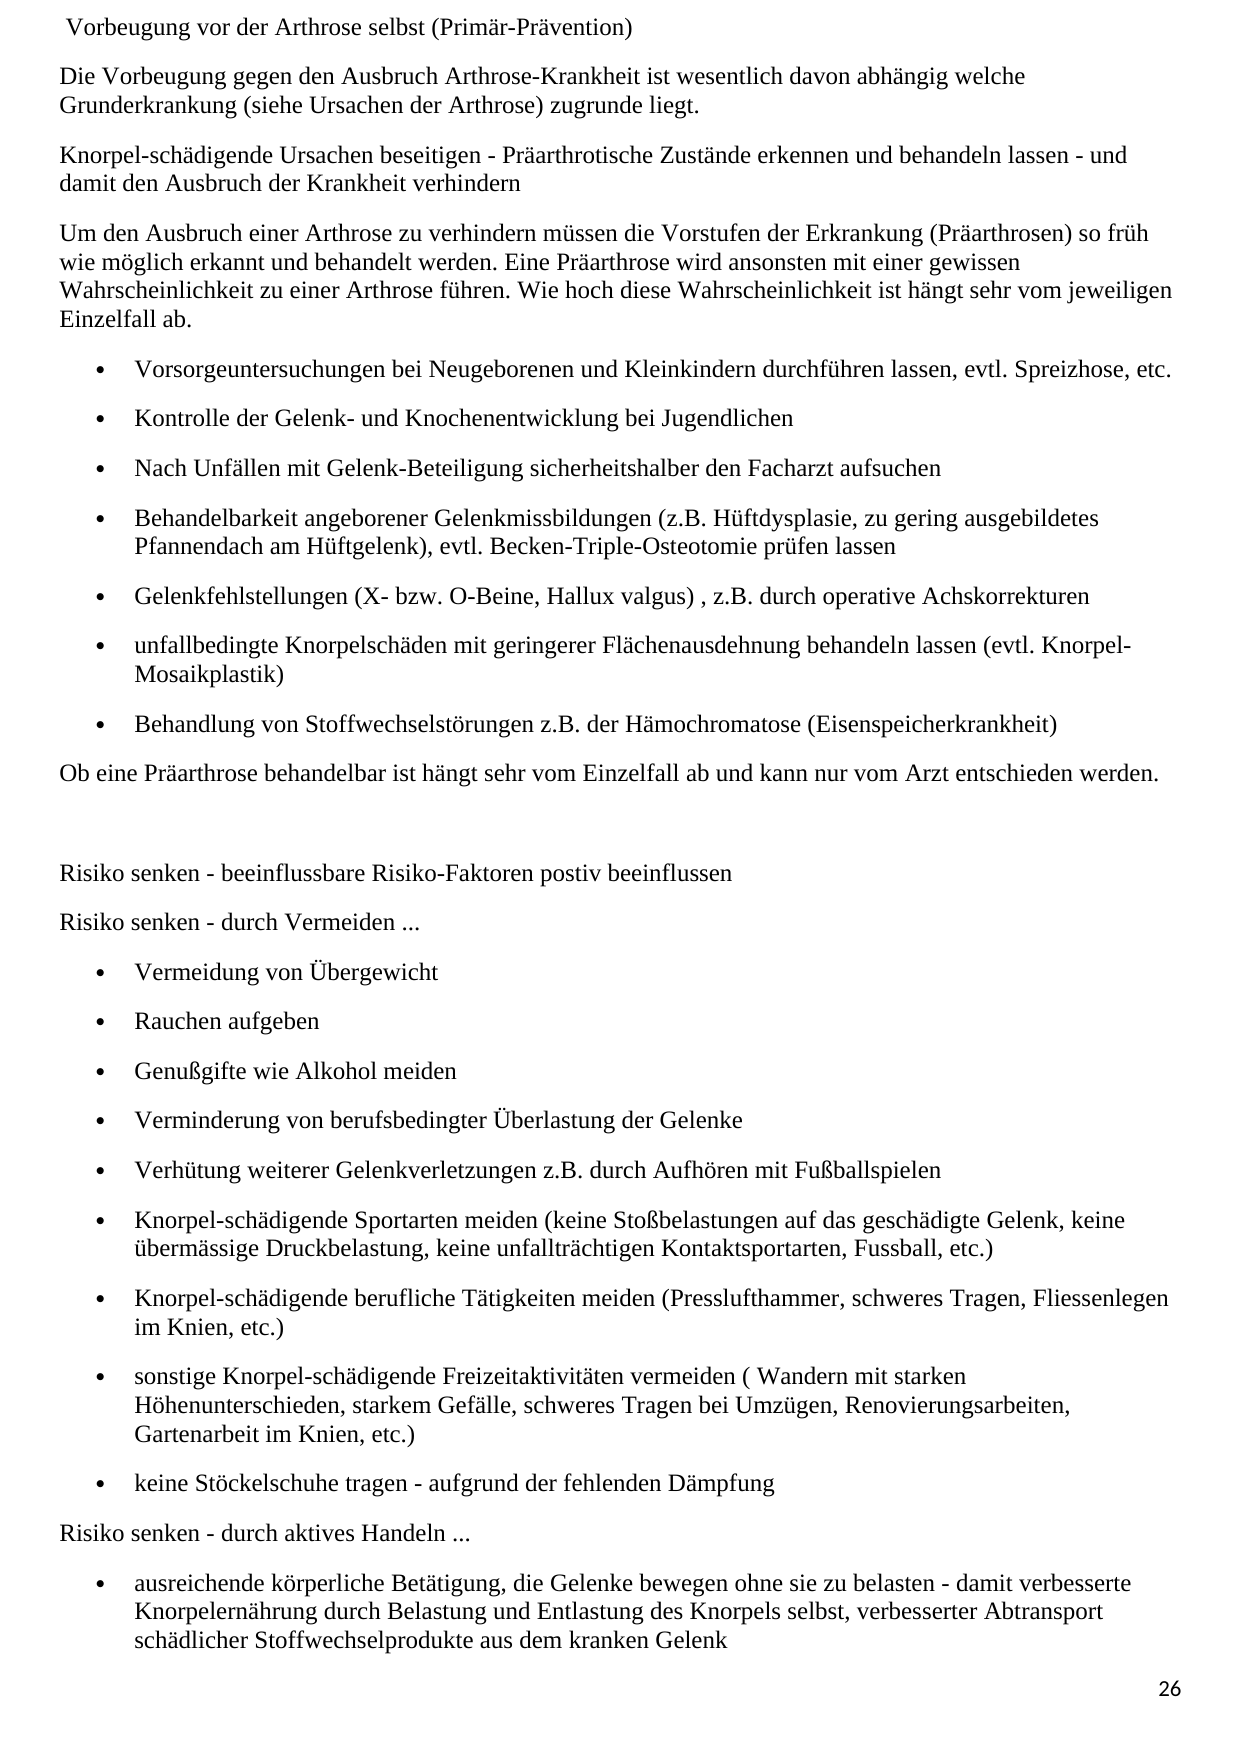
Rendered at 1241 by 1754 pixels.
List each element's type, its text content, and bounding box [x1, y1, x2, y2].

list Verhütung weiterer Gelenkverletzungen z.B. durch Aufhören mit Fußballspielen [97, 1155, 1181, 1184]
list Knorpel-schädigende berufliche Tätigkeiten meiden (Presslufthammer, schweres Tragen, Fliessenlegen im Knien, etc.) [97, 1283, 1181, 1341]
list Behandlung von Stoffwechselstörungen z.B. der Hämochromatose (Eisenspeicherkrankheit) [97, 709, 1181, 738]
list unfallbedingte Knorpelschäden mit geringerer Flächenausdehnung behandeln lassen (evtl. Knorpel-Mosaikplastik) [97, 631, 1181, 688]
list keine Stöckelschuhe tragen - aufgrund der fehlenden Dämpfung [97, 1468, 1181, 1497]
list Vorsorgeuntersuchungen bei Neugeborenen und Kleinkindern durchführen lassen, evtl. Spreizhose, etc. [97, 354, 1181, 383]
list Verminderung von berufsbedingter Überlastung der Gelenke [97, 1106, 1181, 1134]
text Ob eine Präarthrose behandelbar ist hängt sehr vom Einzelfall ab und kann nur vom Arzt entschieden werden. [59, 758, 1181, 787]
list Behandelbarkeit angeborener Gelenkmissbildungen (z.B. Hüftdysplasie, zu gering ausgebildetes Pfannendach am Hüftgelenk), evtl. Becken-Triple-Osteotomie prüfen lassen [97, 503, 1181, 560]
list Vermeidung von Übergewicht [97, 957, 1181, 986]
list Knorpel-schädigende Sportarten meiden (keine Stoßbelastungen auf das geschädigte Gelenk, keine übermässige Druckbelastung, keine unfallträchtigen Kontaktsportarten, Fussball, etc.) [97, 1205, 1181, 1262]
list Kontrolle der Gelenk- und Knochenentwicklung bei Jugendlichen [97, 403, 1181, 432]
text Vorbeugung vor der Arthrose selbst (Primär-Prävention) [59, 12, 1181, 41]
text Risiko senken - durch aktives Handeln ... [59, 1518, 1181, 1547]
list ausreichende körperliche Betätigung, die Gelenke bewegen ohne sie zu belasten - damit verbesserte Knorpelernährung durch Belastung und Entlastung des Knorpels selbst, verbesserter Abtransport schädlicher Stoffwechselprodukte aus dem kranken Gelenk [97, 1568, 1181, 1654]
text Knorpel-schädigende Ursachen beseitigen - Präarthrotische Zustände erkennen und behandeln lassen - und damit den Ausbruch der Krankheit verhindern [59, 140, 1181, 197]
list sonstige Knorpel-schädigende Freizeitaktivitäten vermeiden ( Wandern mit starken Höhenunterschieden, starkem Gefälle, schweres Tragen bei Umzügen, Renovierungsarbeiten, Gartenarbeit im Knien, etc.) [97, 1361, 1181, 1448]
text Risiko senken - beeinflussbare Risiko-Faktoren postiv beeinflussen [59, 858, 1181, 886]
list Rauchen aufgeben [97, 1006, 1181, 1035]
text Die Vorbeugung gegen den Ausbruch Arthrose-Krankheit ist wesentlich davon abhängig welche Grunderkrankung (siehe Ursachen der Arthrose) zugrunde liegt. [59, 61, 1181, 119]
text Risiko senken - durch Vermeiden ... [59, 907, 1181, 936]
list Genußgifte wie Alkohol meiden [97, 1056, 1181, 1085]
list Gelenkfehlstellungen (X- bzw. O-Beine, Hallux valgus) , z.B. durch operative Achskorrekturen [97, 581, 1181, 610]
list Nach Unfällen mit Gelenk-Beteiligung sicherheitshalber den Facharzt aufsuchen [97, 453, 1181, 482]
text Um den Ausbruch einer Arthrose zu verhindern müssen die Vorstufen der Erkrankung (Präarthrosen) so früh wie möglich erkannt und behandelt werden. Eine Präarthrose wird ansonsten mit einer gewissen Wahrscheinlichkeit zu einer Arthrose führen. Wie hoch diese Wahrscheinlichkeit ist hängt sehr vom jeweiligen Einzelfall ab. [59, 218, 1181, 333]
